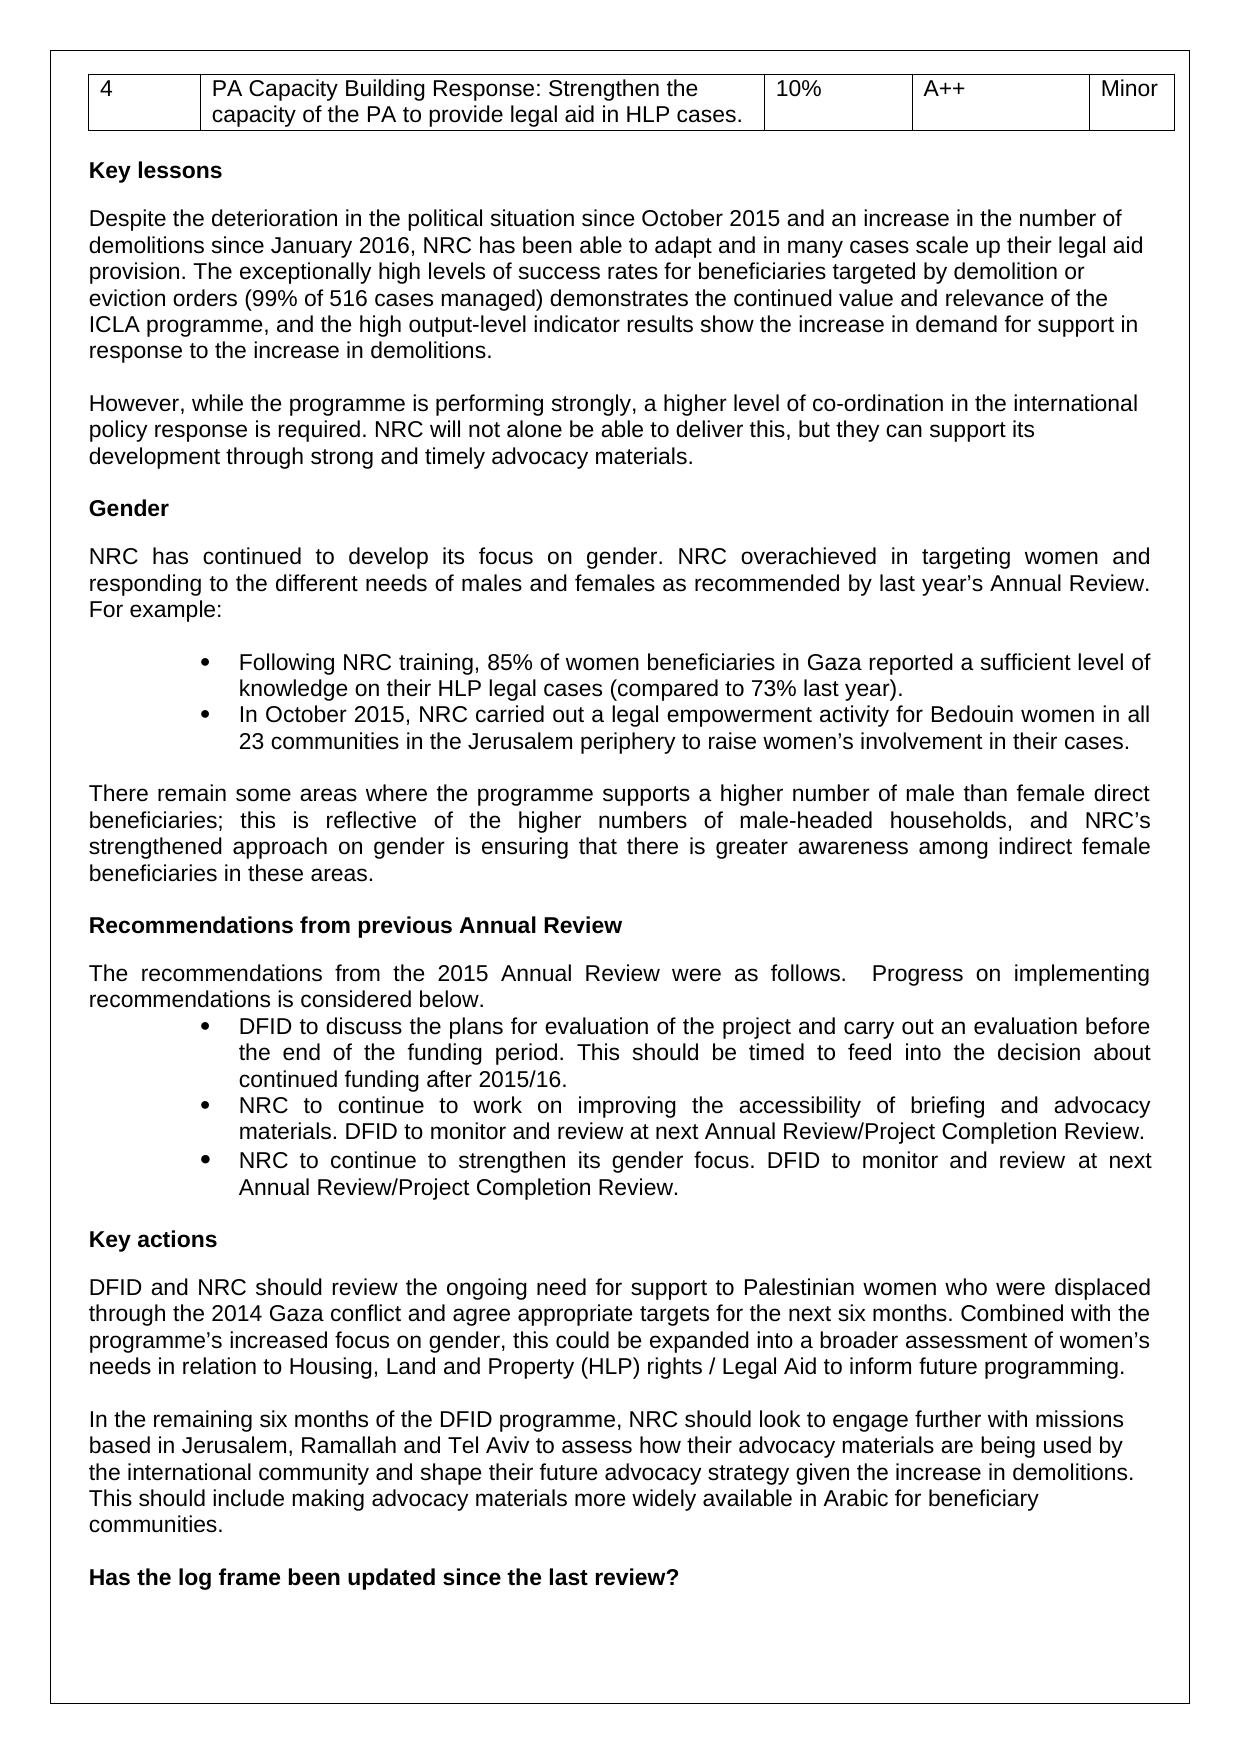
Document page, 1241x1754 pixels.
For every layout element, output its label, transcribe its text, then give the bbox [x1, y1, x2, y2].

text NRC has continued to develop its focus on gender. NRC overachieved in targeting women and responding to the different needs of males and females as recommended by last year’s Annual Review. For example: [89, 543, 1152, 622]
table_cell Minor [1090, 75, 1174, 130]
text The recommendations from the 2015 Annual Review were as follows. Progress on implementing recommendations is considered below. [89, 960, 1152, 1013]
text In the remaining six months of the DFID programme, NRC should look to engage further with missions based in Jerusalem, Ramallah and Tel Aviv to assess how their advocacy materials are being used by the international community and shape their future advocacy strategy given the increase in demolitions. This should include making advocacy materials more widely available in Arabic for beneficiary communities. [89, 1406, 1152, 1538]
text Has the log frame been updated since the last review? [89, 1564, 1152, 1590]
text Key lessons [89, 157, 1152, 184]
text DFID and NRC should review the ongoing need for support to Palestinian women who were displaced through the 2014 Gaza conflict and agree appropriate targets for the next six months. Combined with the programme’s increased focus on gender, this could be expanded into a broader assessment of women’s needs in relation to Housing, Land and Property (HLP) rights / Legal Aid to inform future programming. [89, 1274, 1152, 1379]
text Key actions [89, 1226, 1152, 1252]
table_cell 10% [765, 75, 912, 130]
text Gender [89, 495, 1152, 522]
list DFID to discuss the plans for evaluation of the project and carry out an evaluation before the end of the funding period. This should be timed to feed into the decision about continued funding after 2015/16. [201, 1013, 1152, 1092]
table_cell A++ [913, 75, 1089, 130]
text Despite the deterioration in the political situation since October 2015 and an increase in the number of demolitions since January 2016, NRC has been able to adapt and in many cases scale up their legal aid provision. The exceptionally high levels of success rates for beneficiaries targeted by demolition or eviction orders (99% of 516 cases managed) demonstrates the continued value and relevance of the ICLA programme, and the high output-level indicator results show the increase in demand for support in response to the increase in demolitions. [89, 205, 1152, 363]
text Recommendations from previous Annual Review [89, 912, 1152, 938]
list NRC to continue to work on improving the accessibility of briefing and advocacy materials. DFID to monitor and review at next Annual Review/Project Completion Review. [201, 1092, 1152, 1144]
list NRC to continue to strengthen its gender focus. DFID to monitor and review at next Annual Review/Project Completion Review. [201, 1144, 1152, 1200]
list In October 2015, NRC carried out a legal empowerment activity for Bedouin women in all 23 communities in the Jerusalem periphery to raise women’s involvement in their cases. [201, 701, 1152, 754]
table_cell 4 [89, 75, 200, 130]
text However, while the programme is performing strongly, a higher level of co-ordination in the international policy response is required. NRC will not alone be able to deliver this, but they can support its development through strong and timely advocacy materials. [89, 390, 1152, 469]
list Following NRC training, 85% of women beneficiaries in Gaza reported a sufficient level of knowledge on their HLP legal cases (compared to 73% last year). [201, 649, 1152, 701]
text There remain some areas where the programme supports a higher number of male than female direct beneficiaries; this is reflective of the higher numbers of male-headed households, and NRC’s strengthened approach on gender is ensuring that there is greater awareness among indirect female beneficiaries in these areas. [89, 780, 1152, 886]
table_cell PA Capacity Building Response: Strengthen the capacity of the PA to provide legal aid in HLP cases. [201, 75, 764, 130]
